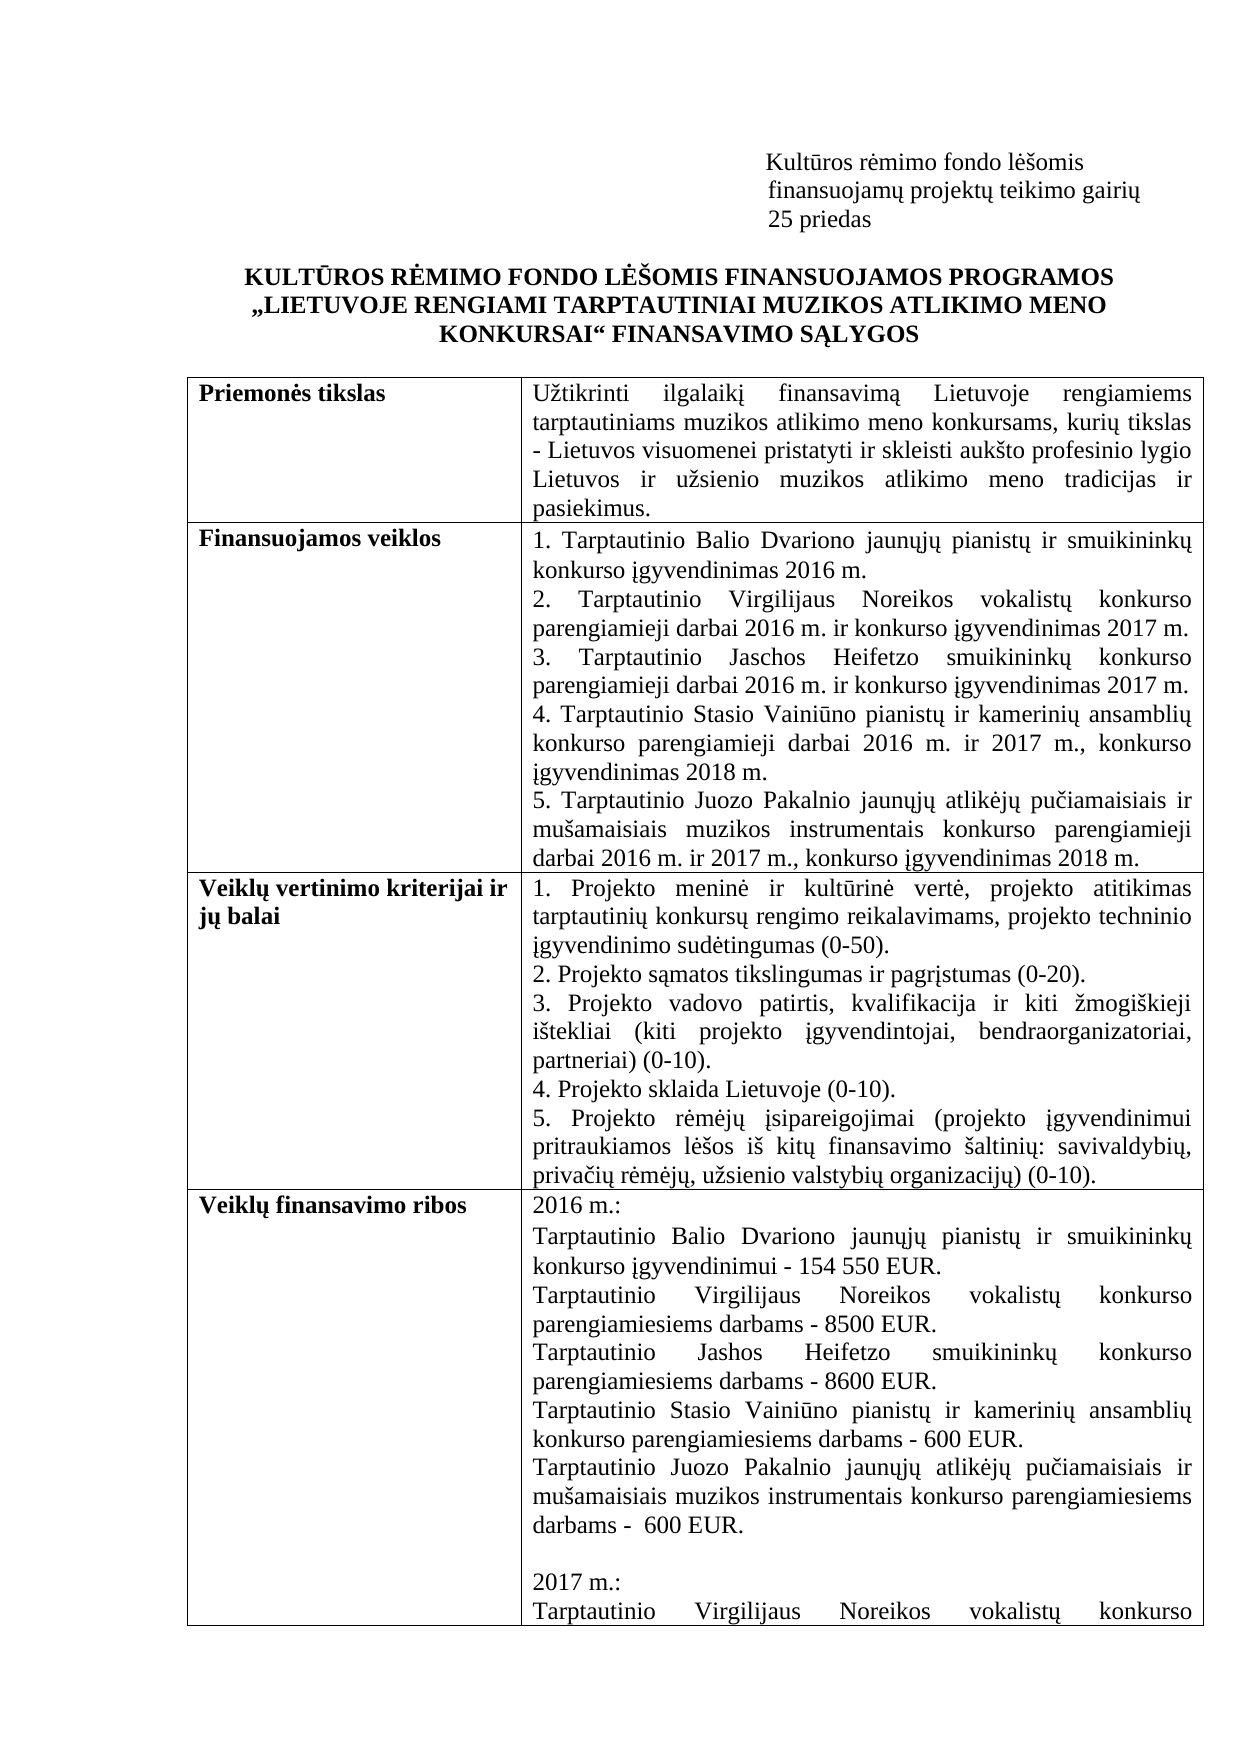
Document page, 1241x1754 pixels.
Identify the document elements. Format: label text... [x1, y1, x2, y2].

table_cell 2016 m.: Tarptautinio Balio Dvariono jaunųjų pianistų ir smuikininkų konkurso įgyvendinimui - 154 550 EUR. Tarptautinio Virgilijaus Noreikos vokalistų konkurso parengiamiesiems darbams - 8500 EUR. Tarptautinio Jashos Heifetzo smuikininkų konkurso parengiamiesiems darbams - 8600 EUR. Tarptautinio Stasio Vainiūno pianistų ir kamerinių ansamblių konkurso parengiamiesiems darbams - 600 EUR. Tarptautinio Juozo Pakalnio jaunųjų atlikėjų pučiamaisiais ir mušamaisiais muzikos instrumentais konkurso parengiamiesiems darbams - 600 EUR. 2017 m.: Tarptautinio Virgilijaus Noreikos vokalistų konkurso [522, 1190, 1203, 1625]
text KULTŪROS RĖMIMO FONDO LĖŠOMIS FINANSUOJAMOS PROGRAMOS „LIETUVOJE RENGIAMI TARPTAUTINIAI MUZIKOS ATLIKIMO MENO KONKURSAI“ FINANSAVIMO SĄLYGOS [177, 262, 1181, 348]
text finansuojamų projektų teikimo gairių [717, 176, 1240, 204]
text Kultūros rėmimo fondo lėšomis [636, 147, 1240, 176]
table_cell Veiklų vertinimo kriterijai ir jų balai [188, 873, 521, 1189]
table_cell 1. Tarptautinio Balio Dvariono jaunųjų pianistų ir smuikininkų konkurso įgyvendinimas 2016 m. 2. Tarptautinio Virgilijaus Noreikos vokalistų konkurso parengiamieji darbai 2016 m. ir konkurso įgyvendinimas 2017 m. 3. Tarptautinio Jaschos Heifetzo smuikininkų konkurso parengiamieji darbai 2016 m. ir konkurso įgyvendinimas 2017 m. 4. Tarptautinio Stasio Vainiūno pianistų ir kamerinių ansamblių konkurso parengiamieji darbai 2016 m. ir 2017 m., konkurso įgyvendinimas 2018 m. 5. Tarptautinio Juozo Pakalnio jaunųjų atlikėjų pučiamaisiais ir mušamaisiais muzikos instrumentais konkurso parengiamieji darbai 2016 m. ir 2017 m., konkurso įgyvendinimas 2018 m. [522, 523, 1203, 872]
table_cell Finansuojamos veiklos [188, 523, 521, 872]
table_cell Veiklų finansavimo ribos [188, 1190, 521, 1625]
table_header Priemonės tikslas [188, 378, 521, 522]
text 25 priedas [768, 204, 1181, 233]
table_cell 1. Projekto meninė ir kultūrinė vertė, projekto atitikimas tarptautinių konkursų rengimo reikalavimams, projekto techninio įgyvendinimo sudėtingumas (0-50). 2. Projekto sąmatos tikslingumas ir pagrįstumas (0-20). 3. Projekto vadovo patirtis, kvalifikacija ir kiti žmogiškieji ištekliai (kiti projekto įgyvendintojai, bendraorganizatoriai, partneriai) (0-10). 4. Projekto sklaida Lietuvoje (0-10). 5. Projekto rėmėjų įsipareigojimai (projekto įgyvendinimui pritraukiamos lėšos iš kitų finansavimo šaltinių: savivaldybių, privačių rėmėjų, užsienio valstybių organizacijų) (0-10). [522, 873, 1203, 1189]
table_header Užtikrinti ilgalaikį finansavimą Lietuvoje rengiamiems tarptautiniams muzikos atlikimo meno konkursams, kurių tikslas - Lietuvos visuomenei pristatyti ir skleisti aukšto profesinio lygio Lietuvos ir užsienio muzikos atlikimo meno tradicijas ir pasiekimus. [522, 378, 1203, 522]
